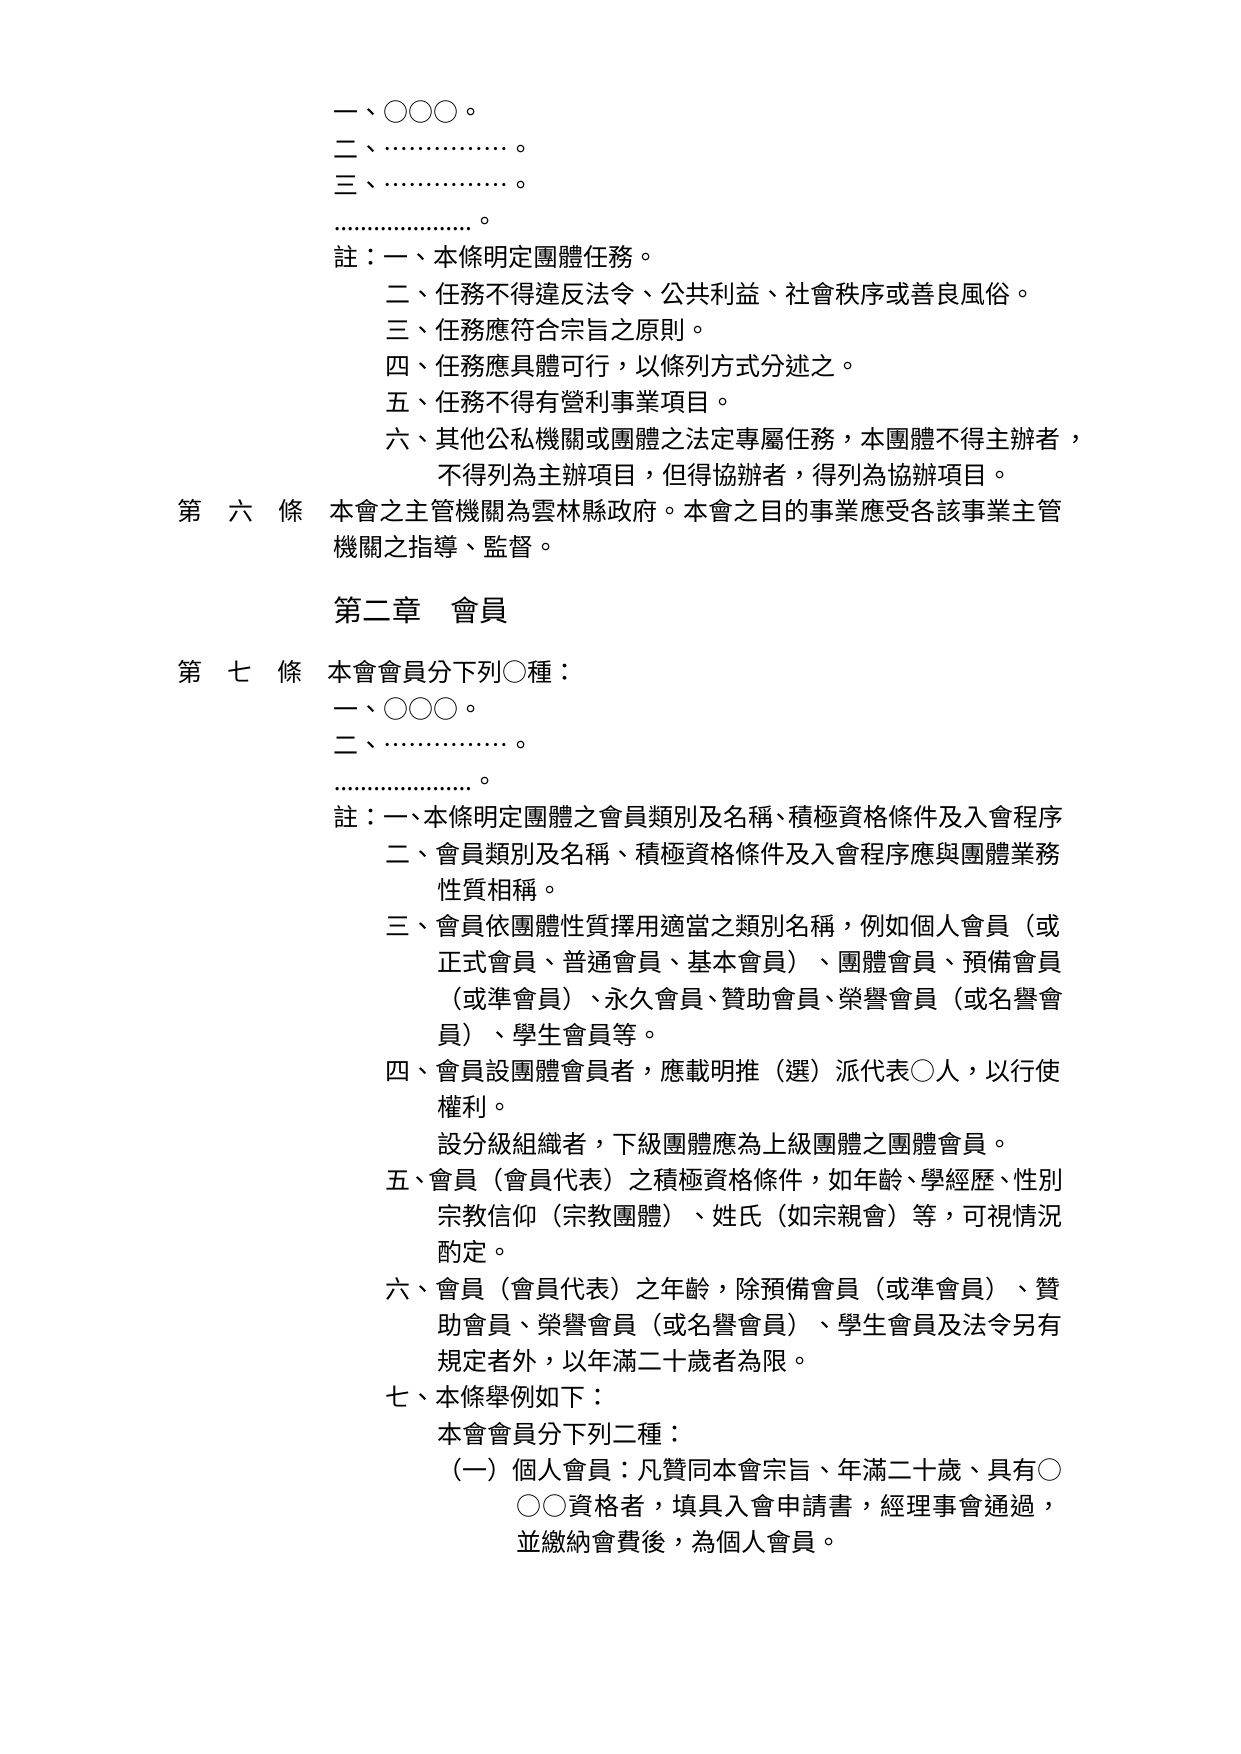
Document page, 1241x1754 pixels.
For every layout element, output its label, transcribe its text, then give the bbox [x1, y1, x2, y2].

text 二、會員類別及名稱、積極資格條件及入會程序應與團體業務性質相稱。 [386, 834, 1063, 907]
text 註：一、本條明定團體之會員類別及名稱、積極資格條件及入會程序。 [334, 798, 1063, 834]
text 七、本條舉例如下： [386, 1378, 1063, 1414]
text 三、任務應符合宗旨之原則。 [386, 310, 1063, 347]
text 五、會員（會員代表）之積極資格條件，如年齡、學經歷、性別、宗教信仰（宗教團體）、姓氏（如宗親會）等，可視情況酌定。 [386, 1160, 1063, 1269]
text 四、任務應具體可行，以條列方式分述之。 [386, 347, 1063, 383]
text 註：一、本條明定團體任務。 [333, 238, 1063, 274]
text 二、……………。 [333, 725, 1063, 762]
text 二、任務不得違反法令、公共利益、社會秩序或善良風俗。 [386, 274, 1063, 310]
text …………………。 [333, 202, 1063, 238]
text …………………。 [333, 762, 1063, 798]
text 第 六 條 本會之主管機關為雲林縣政府。本會之目的事業應受各該事業主管機關之指導、監督。 [177, 492, 1063, 564]
text 第 七 條 本會會員分下列○種： [177, 653, 1063, 689]
text 三、……………。 [333, 165, 1063, 202]
text 三、會員依團體性質擇用適當之類別名稱，例如個人會員（或正式會員、普通會員、基本會員）、團體會員、預備會員（或準會員）、永久會員、贊助會員、榮譽會員（或名譽會員）、學生會員等。 [386, 907, 1063, 1052]
text 六、其他公私機關或團體之法定專屬任務，本團體不得主辦者，不得列為主辦項目，但得協辦者，得列為協辦項目。 [386, 419, 1063, 492]
text 四、會員設團體會員者，應載明推（選）派代表○人，以行使權利。 [386, 1052, 1063, 1124]
text （一）個人會員：凡贊同本會宗旨、年滿二十歲、具有○○○資格者，填具入會申請書，經理事會通過，並繳納會費後，為個人會員。 [438, 1450, 1063, 1559]
text 第二章 會員 [333, 587, 1063, 629]
text 五、任務不得有營利事業項目。 [386, 383, 1063, 419]
text 本會會員分下列二種： [438, 1414, 1063, 1450]
text 設分級組織者，下級團體應為上級團體之團體會員。 [438, 1124, 1063, 1160]
text 六、會員（會員代表）之年齡，除預備會員（或準會員）、贊助會員、榮譽會員（或名譽會員）、學生會員及法令另有規定者外，以年滿二十歲者為限。 [386, 1269, 1063, 1378]
text 一、○○○。 [333, 689, 1063, 725]
text 一、○○○。 [333, 93, 1063, 129]
text 二、……………。 [333, 129, 1063, 165]
